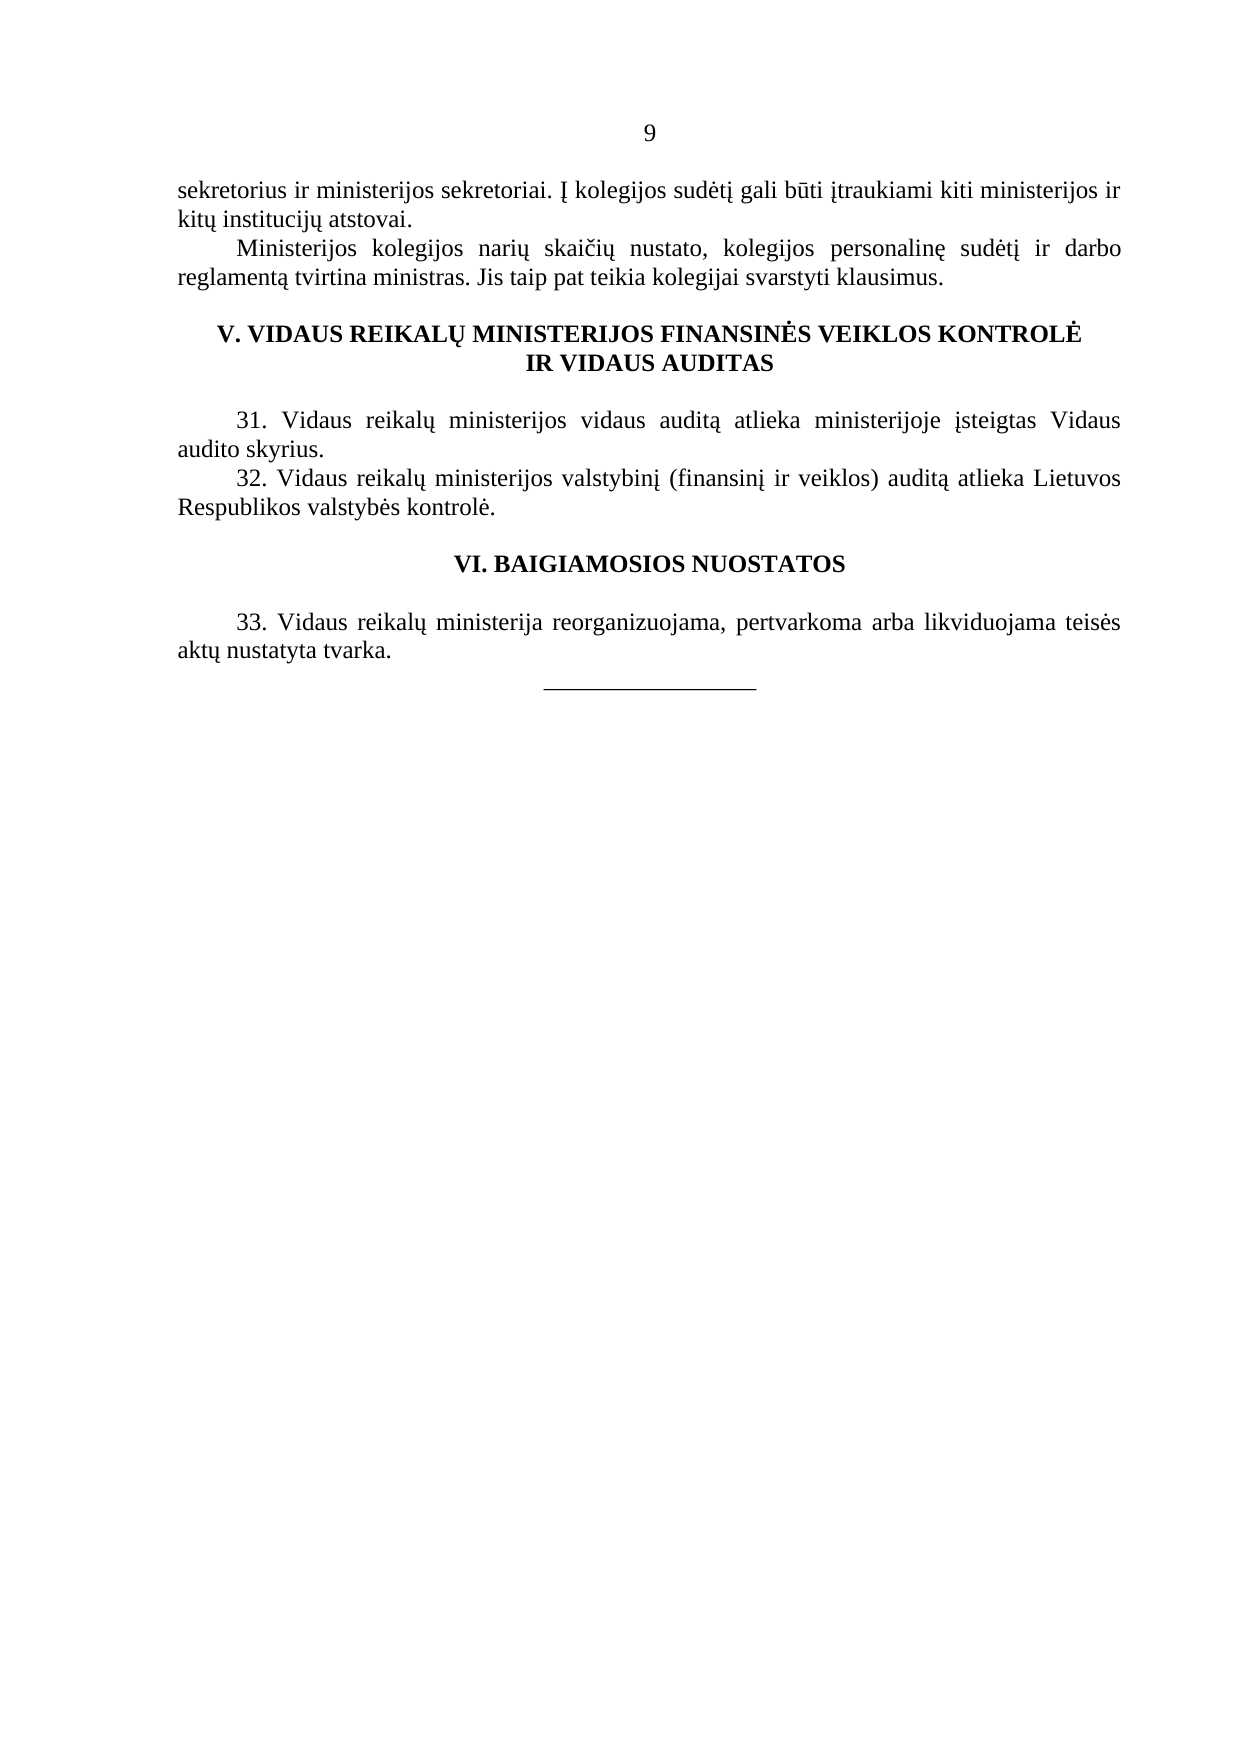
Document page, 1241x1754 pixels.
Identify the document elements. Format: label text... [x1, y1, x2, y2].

text 31. Vidaus reikalų ministerijos vidaus auditą atlieka ministerijoje įsteigtas Vidaus audito skyrius. [177, 406, 1122, 463]
text VI. BAIGIAMOSIOS NUOSTATOS [177, 549, 1122, 578]
text sekretorius ir ministerijos sekretoriai. Į kolegijos sudėtį gali būti įtraukiami kiti ministerijos ir kitų institucijų atstovai. [177, 176, 1122, 233]
text Ministerijos kolegijos narių skaičių nustato, kolegijos personalinę sudėtį ir darbo reglamentą tvirtina ministras. Jis taip pat teikia kolegijai svarstyti klausimus. [177, 233, 1122, 291]
text 33. Vidaus reikalų ministerija reorganizuojama, pertvarkoma arba likviduojama teisės aktų nustatyta tvarka. [177, 607, 1122, 664]
text V. VIDAUS REIKALŲ MINISTERIJOS FINANSINĖS VEIKLOS KONTROLĖ IR VIDAUS AUDITAS [177, 319, 1122, 377]
text _________________ [177, 664, 1122, 693]
text 32. Vidaus reikalų ministerijos valstybinį (finansinį ir veiklos) auditą atlieka Lietuvos Respublikos valstybės kontrolė. [177, 463, 1122, 521]
